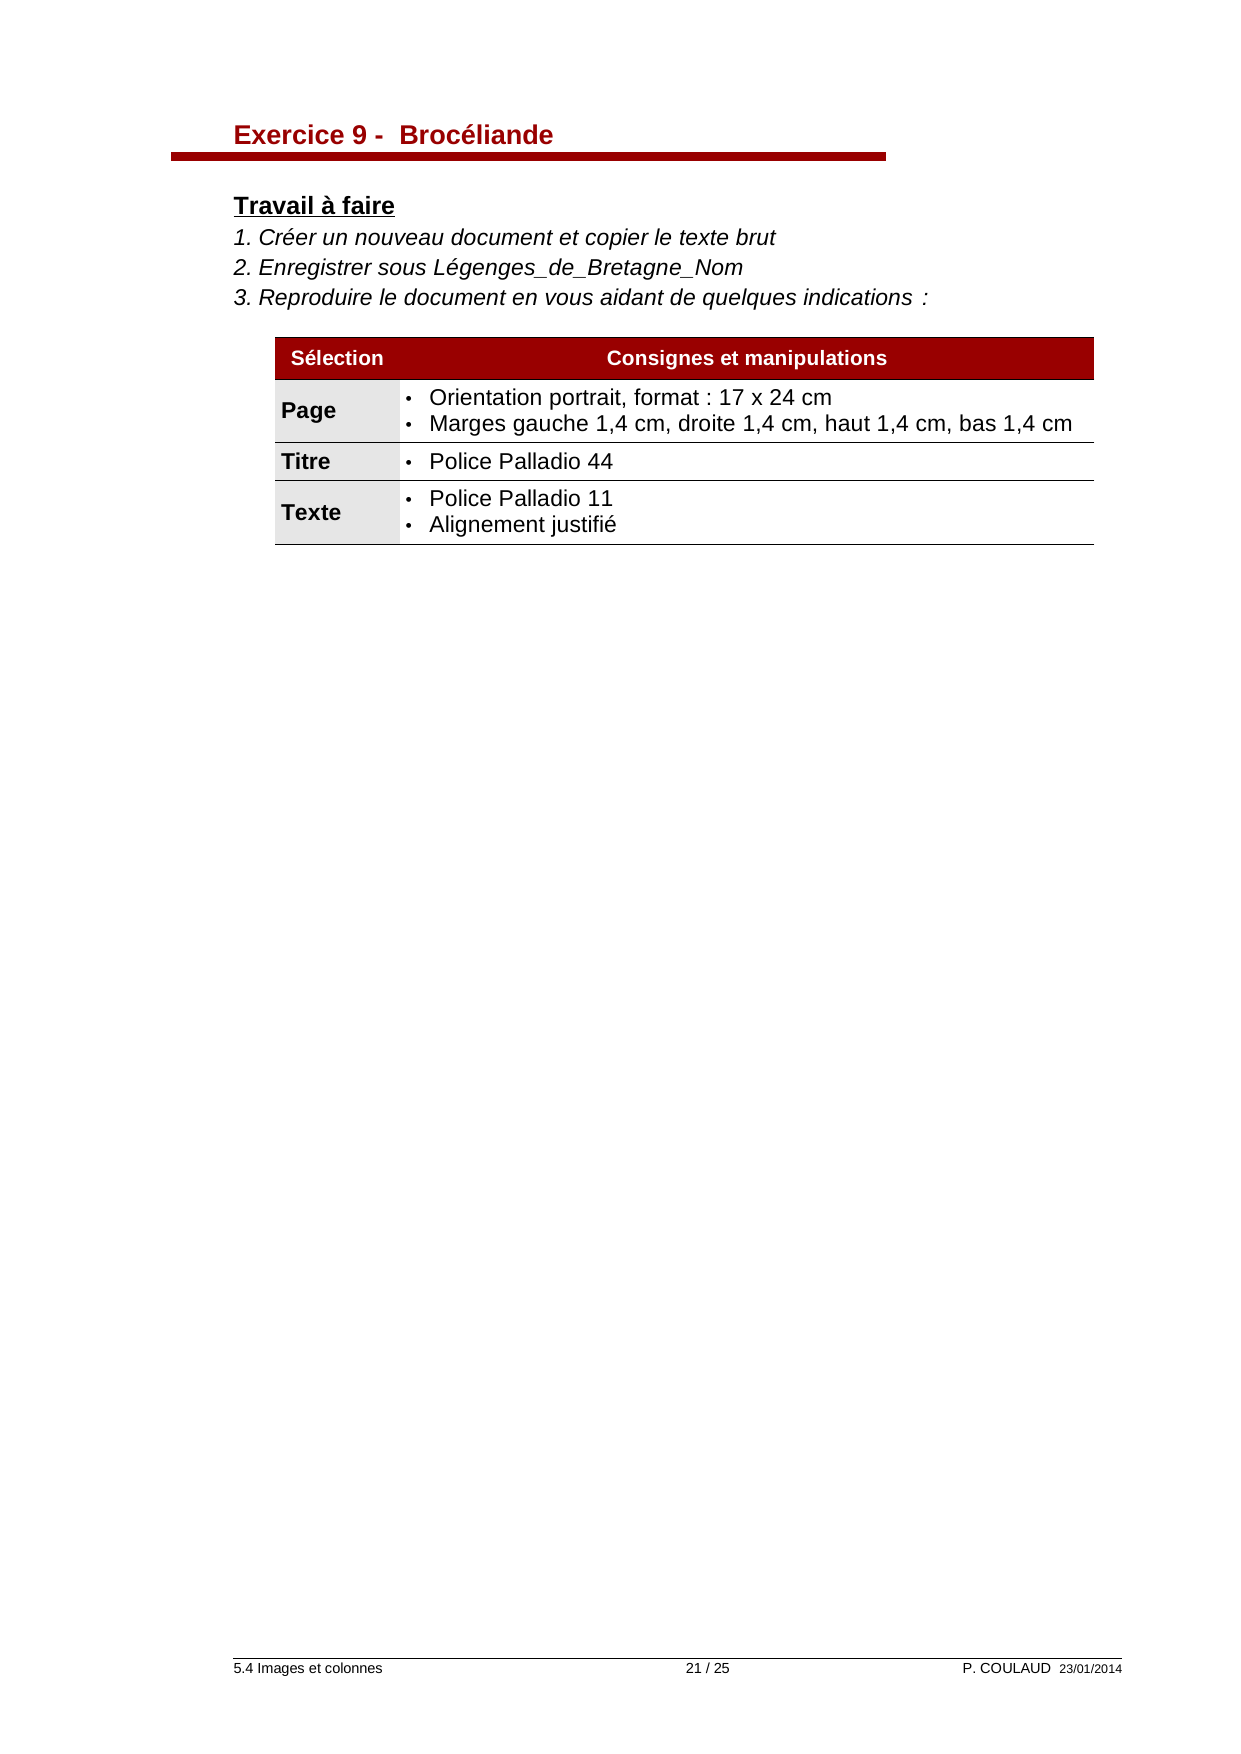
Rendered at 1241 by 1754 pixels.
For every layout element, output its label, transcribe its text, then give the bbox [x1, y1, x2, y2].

subtitle Brocéliande [171, 117, 886, 152]
list Créer un nouveau document et copier le texte brut [233, 224, 1122, 250]
table_cell Orientation portrait, format : 17 x 24 cm Marges gauche 1,4 cm, droite 1,4 cm, haut 1,4 cm, bas 1,4 cm [400, 380, 1094, 442]
table_cell Titre [275, 443, 400, 480]
table_cell Texte [275, 481, 400, 544]
list Enregistrer sous Légenges_de_Bretagne_Nom [233, 254, 1122, 281]
table_cell Police Palladio 44 [400, 443, 1094, 480]
table_cell Page [275, 380, 400, 442]
table_cell Police Palladio 11 Alignement justifié [400, 481, 1094, 544]
list Reproduire le document en vous aidant de quelques indications : [233, 285, 1122, 337]
subtitle Travail à faire [233, 192, 1122, 220]
